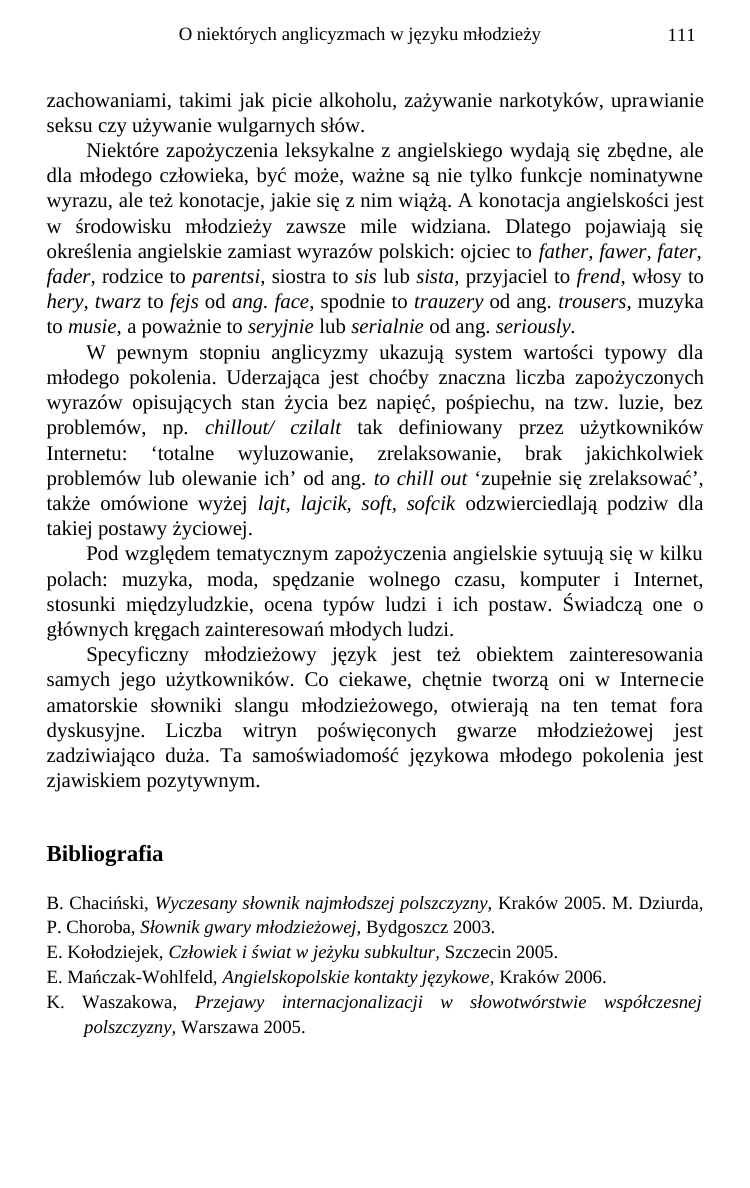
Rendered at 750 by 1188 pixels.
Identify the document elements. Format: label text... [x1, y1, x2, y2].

text Niektóre zapożyczenia leksykalne z angielskiego wydają się zbęd­ne, ale dla młodego człowieka, być może, ważne są nie tylko funkcje nominatywne wyrazu, ale też konotacje, jakie się z nim wiążą. A kono­tacja angielskości jest w środowisku młodzieży zawsze mile widziana. Dlatego pojawiają się określenia angielskie zamiast wyrazów polskich: ojciec to father, fawer, fater, fader, rodzice to parentsi, siostra to sis lub sista, przyjaciel to frend, włosy to hery, twarz to fejs od ang. face, spodnie to trauzery od ang. trousers, muzyka to musie, a poważnie to seryjnie lub serialnie od ang. seriously. [46, 138, 704, 338]
text B. Chaciński, Wyczesany słownik najmłodszej polszczyzny, Kraków 2005. Μ. Dziurda, P. Choroba, Słownik gwary młodzieżowej, Bydgoszcz 2003. [46, 892, 704, 938]
text E. Mańczak-Wohlfeld, Angielskopolskie kontakty językowe, Kraków 2006. [46, 966, 704, 987]
text 111 [667, 24, 700, 46]
text Bibliografia [46, 841, 704, 867]
text E. Kołodziejek, Człowiek i świat w jeżyku subkultur, Szczecin 2005. [46, 941, 704, 963]
text Specyficzny młodzieżowy język jest też obiektem zainteresowania samych jego użytkowników. Co ciekawe, chętnie tworzą oni w Interne­cie amatorskie słowniki slangu młodzieżowego, otwierają na ten temat fora dyskusyjne. Liczba witryn poświęconych gwarze młodzieżowej jest zadziwiająco duża. Ta samoświadomość językowa młodego pokolenia jest zjawiskiem pozytywnym. [46, 642, 704, 792]
text Pod względem tematycznym zapożyczenia angielskie sytuują się w kilku polach: muzyka, moda, spędzanie wolnego czasu, komputer i Internet, stosunki międzyludzkie, ocena typów ludzi i ich postaw. Świadczą one o głównych kręgach zainteresowań młodych ludzi. [46, 541, 704, 641]
text K. Waszakowa, Przejawy internacjonalizacji w słowotwórstwie współczesnej polszczyz­ny, Warszawa 2005. [46, 991, 704, 1037]
text O niektórych anglicyzmach w języku młodzieży [178, 23, 572, 45]
text W pewnym stopniu anglicyzmy ukazują system wartości typowy dla młodego pokolenia. Uderzająca jest choćby znaczna liczba zapo­życzonych wyrazów opisujących stan życia bez napięć, pośpiechu, na tzw. luzie, bez problemów, np. chillout/ czilalt tak definiowany przez użytkowników Internetu: ‘totalne wyluzowanie, zrelaksowanie, brak jakichkolwiek problemów lub olewanie ich’ od ang. to chill out ‘zupełnie się zrelaksować’, także omówione wyżej lajt, lajcik, soft, sofcik odzwier­ciedlają podziw dla takiej postawy życiowej. [46, 340, 704, 540]
text zachowaniami, takimi jak picie alkoholu, zażywanie narkotyków, upra­wianie seksu czy używanie wulgarnych słów. [46, 88, 704, 137]
